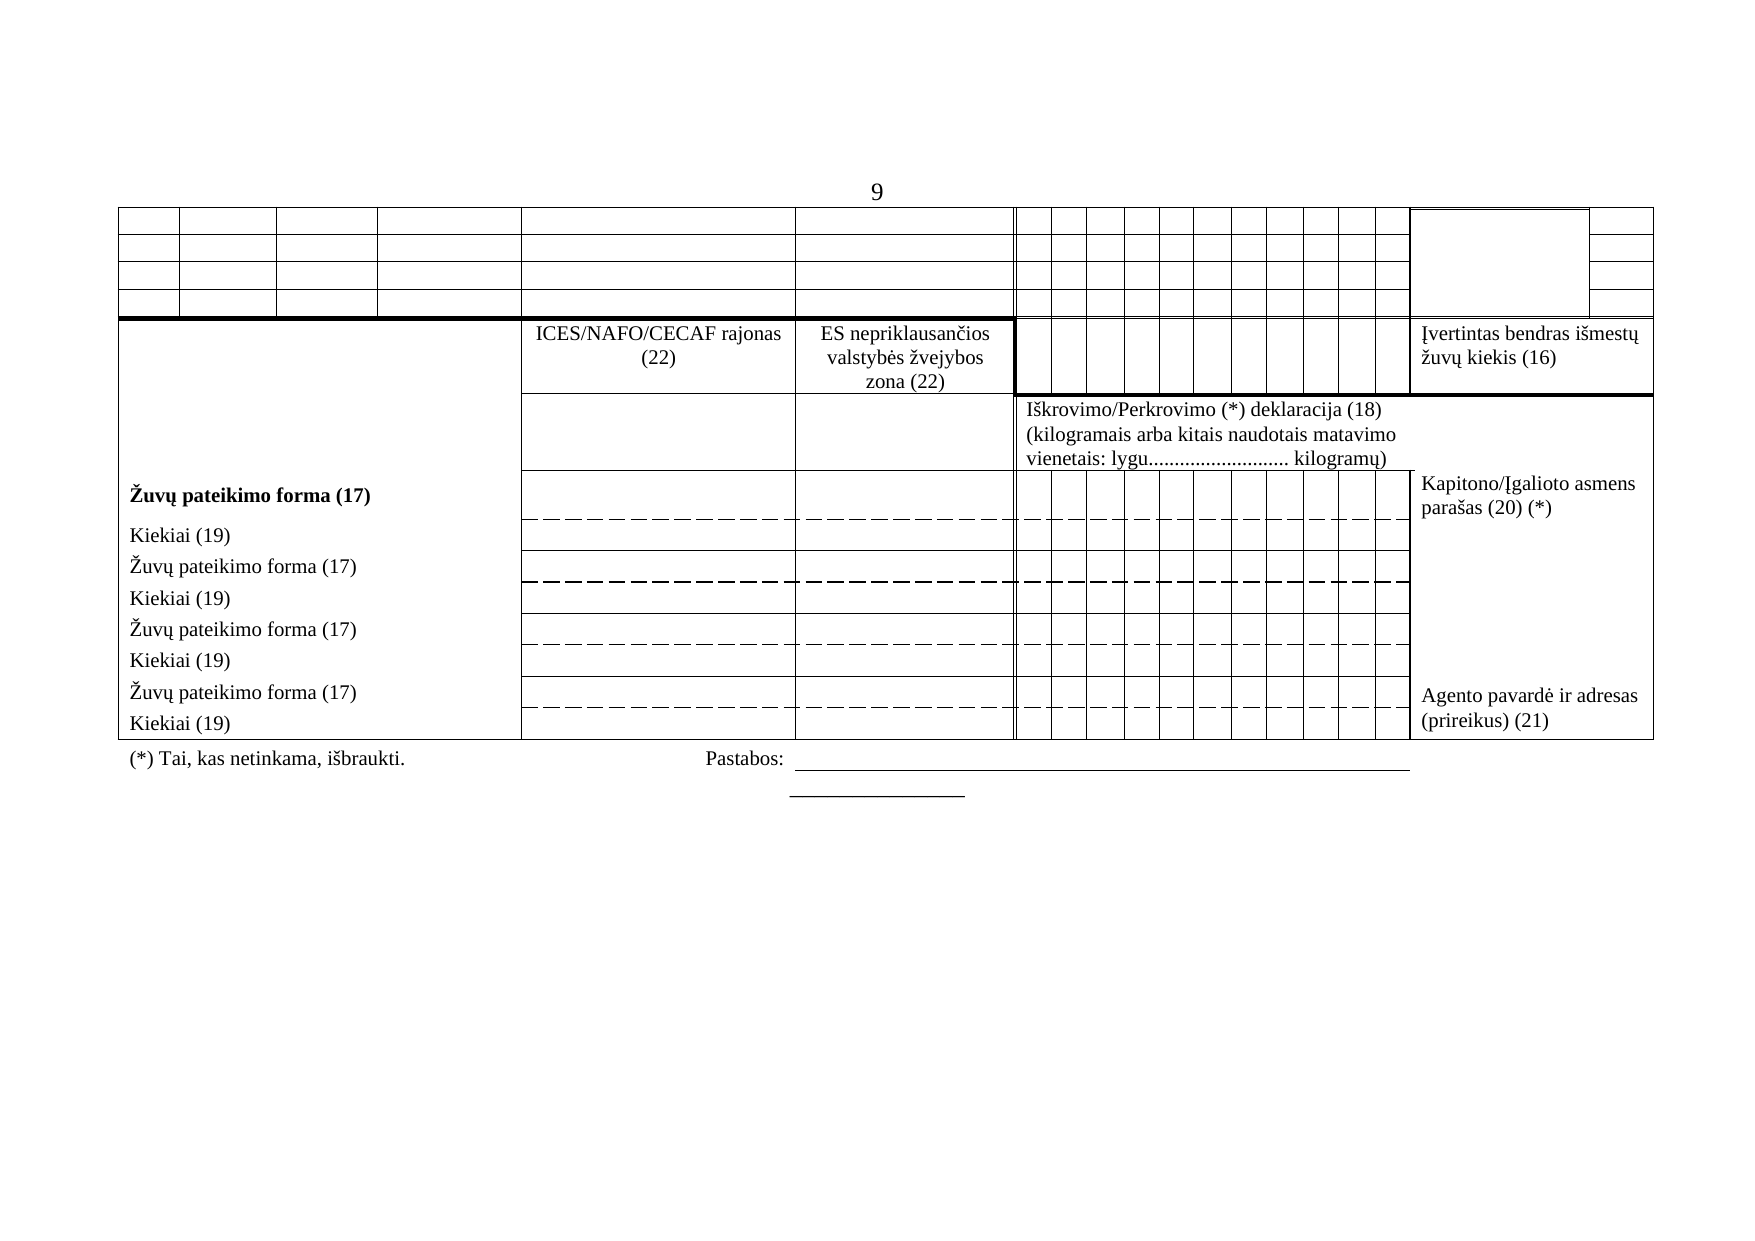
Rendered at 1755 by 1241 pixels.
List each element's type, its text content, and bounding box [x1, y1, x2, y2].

table_cell [1376, 551, 1409, 581]
table_cell [1376, 519, 1409, 550]
table_cell [522, 235, 795, 261]
table_cell [1194, 319, 1231, 393]
table_cell [1160, 519, 1193, 550]
table_cell [522, 614, 795, 644]
table_cell [1267, 319, 1303, 393]
table_cell [1160, 235, 1193, 261]
table_cell [1590, 235, 1653, 261]
table_cell [1160, 614, 1193, 644]
table_cell [796, 677, 1013, 707]
table_cell [1087, 519, 1124, 550]
table_cell [1376, 644, 1409, 676]
table_cell [1017, 519, 1051, 550]
table_cell [284, 707, 521, 738]
table_cell [1376, 581, 1409, 613]
table_cell [1160, 581, 1193, 613]
table_cell [522, 677, 795, 707]
table_cell [119, 262, 179, 288]
table_cell [1304, 519, 1338, 550]
table_cell [796, 614, 1013, 644]
table_cell [1194, 581, 1231, 613]
table_cell Agento pavardė ir adresas [1411, 676, 1653, 707]
table_cell [1376, 208, 1409, 234]
table_cell [522, 262, 795, 288]
table_cell [796, 290, 1013, 316]
table_cell [1017, 707, 1051, 738]
table_cell [1376, 290, 1409, 316]
table_cell [1194, 208, 1231, 234]
table_cell [1232, 262, 1266, 288]
table_cell [796, 707, 1013, 738]
table_cell Įvertintas bendras išmestų žuvų kiekis (16) [1411, 319, 1653, 393]
table_cell [1232, 614, 1266, 644]
table_cell [522, 394, 795, 469]
table_cell [1160, 551, 1193, 581]
table_cell [1376, 471, 1409, 519]
table_cell [1052, 551, 1086, 581]
table_cell [1267, 290, 1303, 316]
table_cell Kiekiai (19) [119, 519, 521, 550]
table_cell [1017, 614, 1051, 644]
table_cell [119, 321, 521, 393]
table_cell Iškrovimo/Perkrovimo (*) deklaracija (18) (kilogramais arba kitais naudotais matavimo vienetais: lygu........................... kilogramų) [1017, 397, 1414, 469]
table_cell [1052, 519, 1086, 550]
table_cell [1411, 581, 1653, 613]
table_cell [1052, 319, 1086, 393]
table_cell [1087, 707, 1124, 738]
table_cell [180, 235, 276, 261]
table_cell [1087, 614, 1124, 644]
table_cell [1052, 581, 1086, 613]
table_cell [1339, 644, 1375, 676]
table_cell [1232, 319, 1266, 393]
table_cell [1052, 290, 1086, 316]
table_cell [1125, 519, 1159, 550]
table_cell [1339, 235, 1375, 261]
table_cell [522, 519, 795, 550]
table_cell [1232, 644, 1266, 676]
table_cell [1267, 614, 1303, 644]
table_cell [1304, 614, 1338, 644]
table_cell [1411, 644, 1653, 676]
table_cell [796, 208, 1013, 234]
table_cell [1160, 319, 1193, 393]
table_cell [1125, 235, 1159, 261]
table_cell [1267, 471, 1303, 519]
table_cell [1232, 519, 1266, 550]
table_cell [1304, 551, 1338, 581]
table_cell [1125, 677, 1159, 707]
table_cell [1339, 677, 1375, 707]
table_cell [1339, 551, 1375, 581]
table_cell [1411, 550, 1653, 581]
table_cell [119, 393, 521, 469]
table_cell Kiekiai (19) [119, 581, 521, 613]
table_cell [1194, 235, 1231, 261]
table_cell [1125, 208, 1159, 234]
table_cell [796, 235, 1013, 261]
table_cell [1017, 581, 1051, 613]
table_cell [1411, 519, 1653, 550]
table_cell [1087, 235, 1124, 261]
table_cell [1232, 677, 1266, 707]
table_cell [796, 394, 1013, 469]
table_cell [796, 644, 1013, 676]
table_cell [1087, 471, 1124, 519]
table_cell [1376, 235, 1409, 261]
table_cell Kapitono/Įgalioto asmens parašas (20) (*) [1411, 470, 1653, 519]
table_cell [522, 551, 795, 581]
table_cell [522, 581, 795, 613]
table_cell Pastabos: [522, 740, 795, 770]
table_cell [1125, 551, 1159, 581]
table_cell [1194, 551, 1231, 581]
table_cell [1267, 644, 1303, 676]
table_cell [1590, 262, 1653, 288]
table_cell [796, 519, 1013, 550]
table_cell [1017, 471, 1051, 519]
table_cell [1339, 262, 1375, 288]
table_cell [1017, 319, 1051, 393]
table_cell [119, 290, 179, 316]
table_cell [1160, 644, 1193, 676]
table_cell [180, 290, 276, 316]
table_cell Žuvų pateikimo forma (17) [119, 676, 521, 707]
table_cell [1376, 262, 1409, 288]
table_cell [1232, 290, 1266, 316]
table_cell [1125, 707, 1159, 738]
table_cell [1304, 235, 1338, 261]
table_cell [1376, 319, 1409, 393]
table_cell [1087, 262, 1124, 288]
table_cell [1304, 262, 1338, 288]
table_cell [1052, 235, 1086, 261]
table_cell [522, 644, 795, 676]
table_cell [1125, 614, 1159, 644]
table_cell [1194, 262, 1231, 288]
table_cell [1052, 471, 1086, 519]
table_cell [1087, 551, 1124, 581]
table_cell [796, 551, 1013, 581]
table_cell [1339, 519, 1375, 550]
table_cell [378, 208, 521, 234]
table_cell [1125, 262, 1159, 288]
table_cell ES nepriklausančios valstybės žvejybos zona (22) [796, 321, 1013, 393]
table_cell [1590, 290, 1653, 316]
table_cell [1590, 208, 1653, 234]
table_cell [1410, 740, 1654, 770]
table_cell [1125, 644, 1159, 676]
table_cell [1267, 519, 1303, 550]
table_cell [378, 235, 521, 261]
table_cell [1194, 471, 1231, 519]
table_cell [1087, 644, 1124, 676]
table_cell [1017, 677, 1051, 707]
table_cell [1339, 614, 1375, 644]
table_cell [1160, 471, 1193, 519]
table_cell [1017, 551, 1051, 581]
table_cell [795, 740, 1410, 770]
table_cell [1411, 613, 1653, 644]
table_cell [1267, 581, 1303, 613]
table_cell [378, 262, 521, 288]
table_cell [1194, 707, 1231, 738]
table_cell [1052, 614, 1086, 644]
table_cell [1267, 208, 1303, 234]
table_cell [1267, 262, 1303, 288]
table_cell [1376, 707, 1409, 738]
table_cell [1339, 471, 1375, 519]
table_cell [522, 707, 795, 738]
table_cell [1017, 290, 1051, 316]
table_cell [522, 208, 795, 234]
table_cell [1304, 677, 1338, 707]
table_cell [1194, 614, 1231, 644]
table_cell [1411, 210, 1589, 316]
table_cell [1304, 644, 1338, 676]
table_cell [1087, 290, 1124, 316]
table_cell [1087, 581, 1124, 613]
table_cell [1339, 581, 1375, 613]
table_cell [180, 208, 276, 234]
table_cell [796, 262, 1013, 288]
table_cell [1017, 262, 1051, 288]
table_cell [277, 208, 377, 234]
table_cell ICES/NAFO/CECAF rajonas (22) [522, 321, 795, 393]
table_cell [378, 290, 521, 316]
table_cell [1052, 677, 1086, 707]
table_cell [119, 208, 179, 234]
table_cell [1267, 707, 1303, 738]
table_cell [1125, 581, 1159, 613]
table_cell (*) Tai, kas netinkama, išbraukti. [118, 740, 522, 770]
table_cell Kiekiai (19) [119, 644, 521, 676]
table_cell [1267, 235, 1303, 261]
table_cell [1052, 707, 1086, 738]
table_cell [1125, 471, 1159, 519]
table_cell [1160, 262, 1193, 288]
table_cell [1415, 397, 1653, 469]
table_cell [1017, 235, 1051, 261]
table_cell [277, 262, 377, 288]
table_cell [1160, 208, 1193, 234]
table_cell Žuvų pateikimo forma (17) [119, 550, 521, 581]
table_cell [1052, 644, 1086, 676]
table_cell [1194, 677, 1231, 707]
table_cell [277, 235, 377, 261]
table_cell Žuvų pateikimo forma (17) [119, 613, 521, 644]
table_cell [796, 471, 1013, 519]
table_cell [1125, 319, 1159, 393]
table_cell [180, 262, 276, 288]
table_cell [1339, 319, 1375, 393]
table_cell [1304, 290, 1338, 316]
text ______________ [118, 771, 1636, 800]
table_cell [1052, 208, 1086, 234]
table_cell [1160, 290, 1193, 316]
table_cell [1125, 290, 1159, 316]
table_cell [522, 471, 795, 519]
table_cell [1160, 707, 1193, 738]
table_cell [1017, 644, 1051, 676]
table_cell [1160, 677, 1193, 707]
table_cell [1339, 707, 1375, 738]
table_cell Žuvų pateikimo forma (17) [119, 470, 521, 519]
table_cell [1232, 707, 1266, 738]
table_cell [1376, 677, 1409, 707]
table_cell [1267, 551, 1303, 581]
table_cell [1194, 644, 1231, 676]
table_cell [1052, 262, 1086, 288]
table_cell [1232, 581, 1266, 613]
table_cell [1087, 677, 1124, 707]
table_cell [1339, 290, 1375, 316]
table_cell [1304, 208, 1338, 234]
table_cell [1339, 208, 1375, 234]
table_cell [1232, 471, 1266, 519]
table_cell [1304, 319, 1338, 393]
table_cell [1087, 208, 1124, 234]
table_cell [522, 290, 795, 316]
table_cell [1304, 471, 1338, 519]
table_cell [1194, 290, 1231, 316]
table_cell [119, 235, 179, 261]
table_cell (prireikus) (21) [1411, 707, 1653, 738]
table_cell [796, 581, 1013, 613]
table_cell [1304, 581, 1338, 613]
table_cell [1232, 208, 1266, 234]
table_cell [1267, 677, 1303, 707]
table_cell [1194, 519, 1231, 550]
table_cell [277, 290, 377, 316]
table_cell [1304, 707, 1338, 738]
table_cell [1017, 208, 1051, 234]
table_cell [1376, 614, 1409, 644]
table_cell [1087, 319, 1124, 393]
table_cell [1232, 551, 1266, 581]
table_cell [1232, 235, 1266, 261]
table_cell Kiekiai (19) [119, 707, 283, 738]
